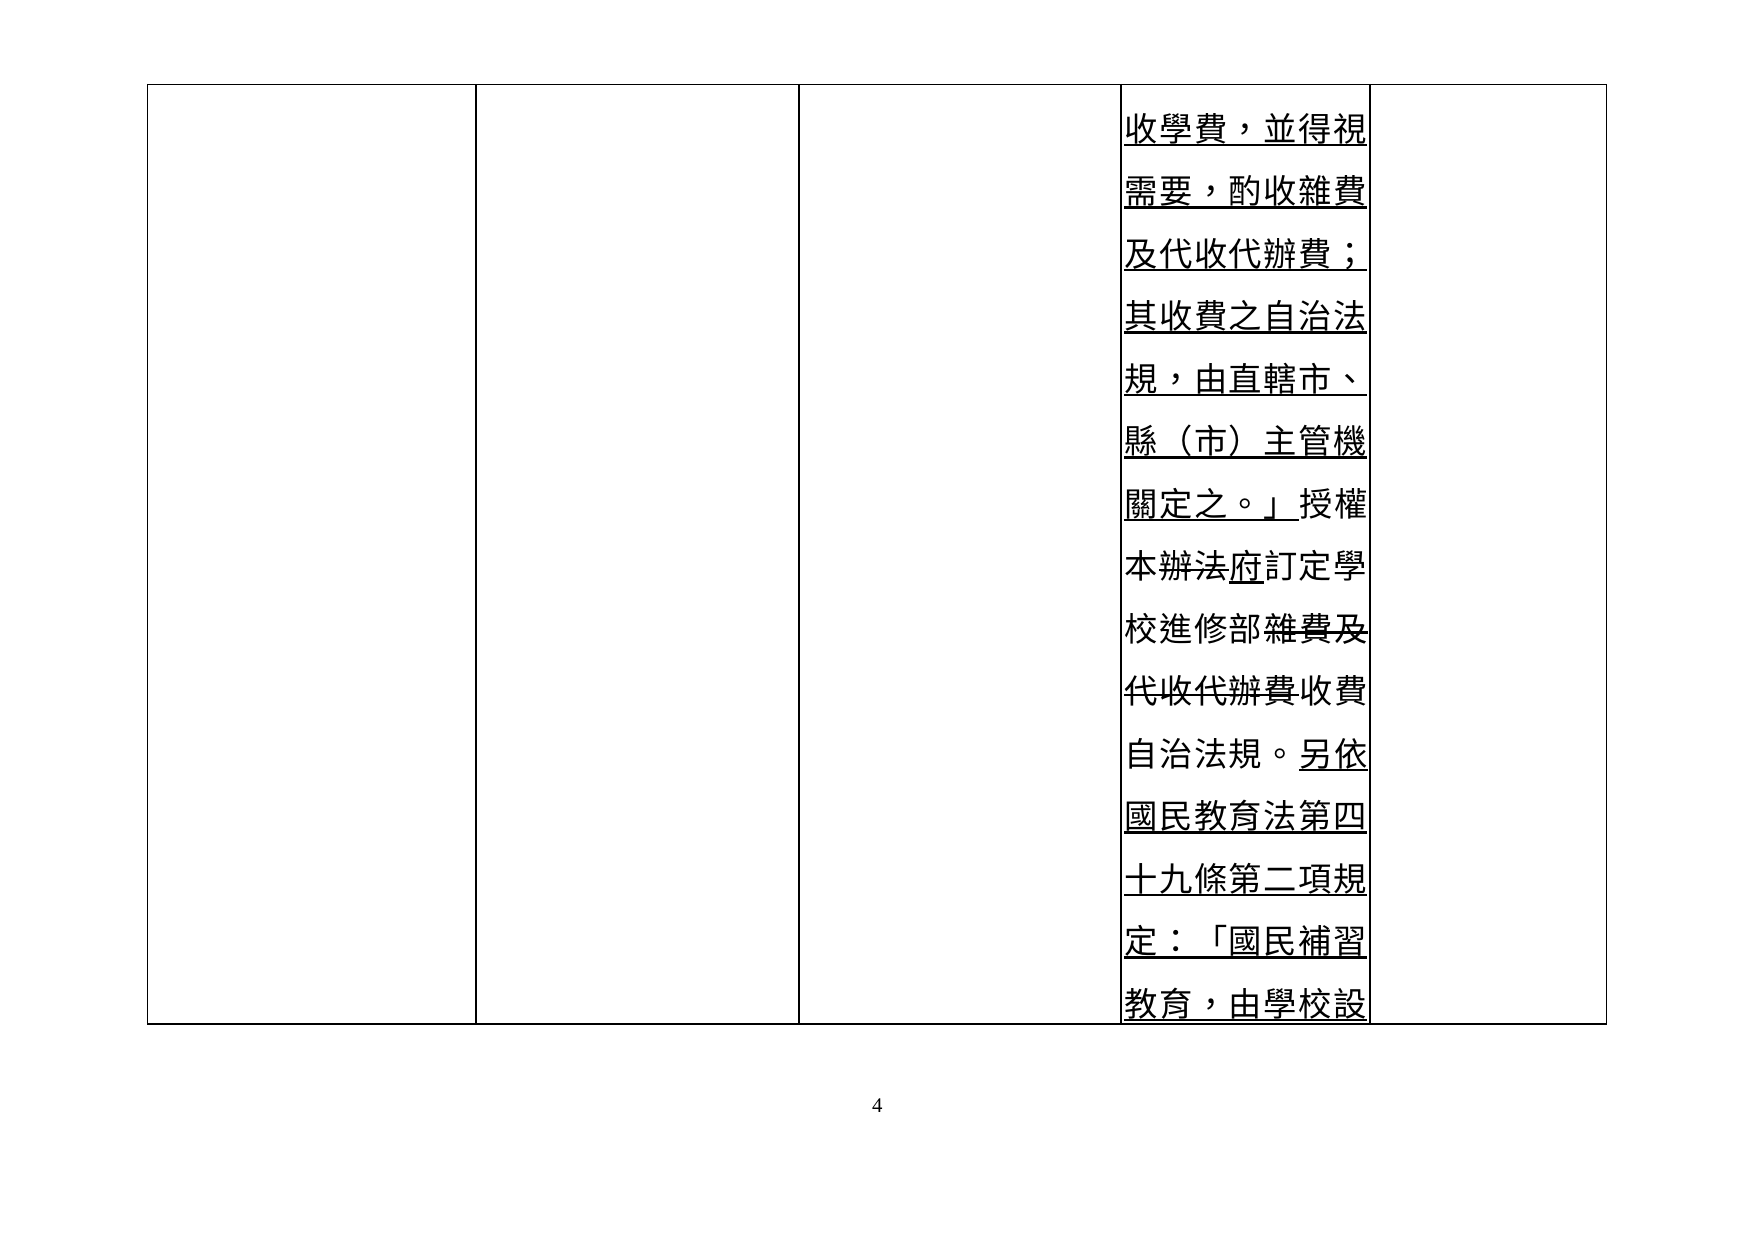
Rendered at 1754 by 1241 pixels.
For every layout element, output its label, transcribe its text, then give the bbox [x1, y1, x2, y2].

table_cell 第一條 本辦法依國民教育法第三十二條第二項及第三項規定訂定之。 [800, 85, 1120, 1023]
table_cell [1371, 85, 1606, 1023]
table_cell 收學費，並得視需要，酌收雜費及代收代辦費；其收費之自治法規，由直轄市、縣（市）主管機關定之。」授權本辦法府訂定學校進修部雜費及代收代辦費收費自治法規。另依國民教育法第四十九條第二項規定：「國民補習教育，由學校設 [1122, 85, 1369, 1023]
table_cell 第一條 本辦法依國民教育法第三十二條第二項、第三項及第五十七條規定訂定之。 [477, 85, 798, 1023]
table_cell 第一條 本辦法依國民教育法第三十二條第二項、第三項及第五十七條規定訂定之。 [148, 85, 475, 1023]
